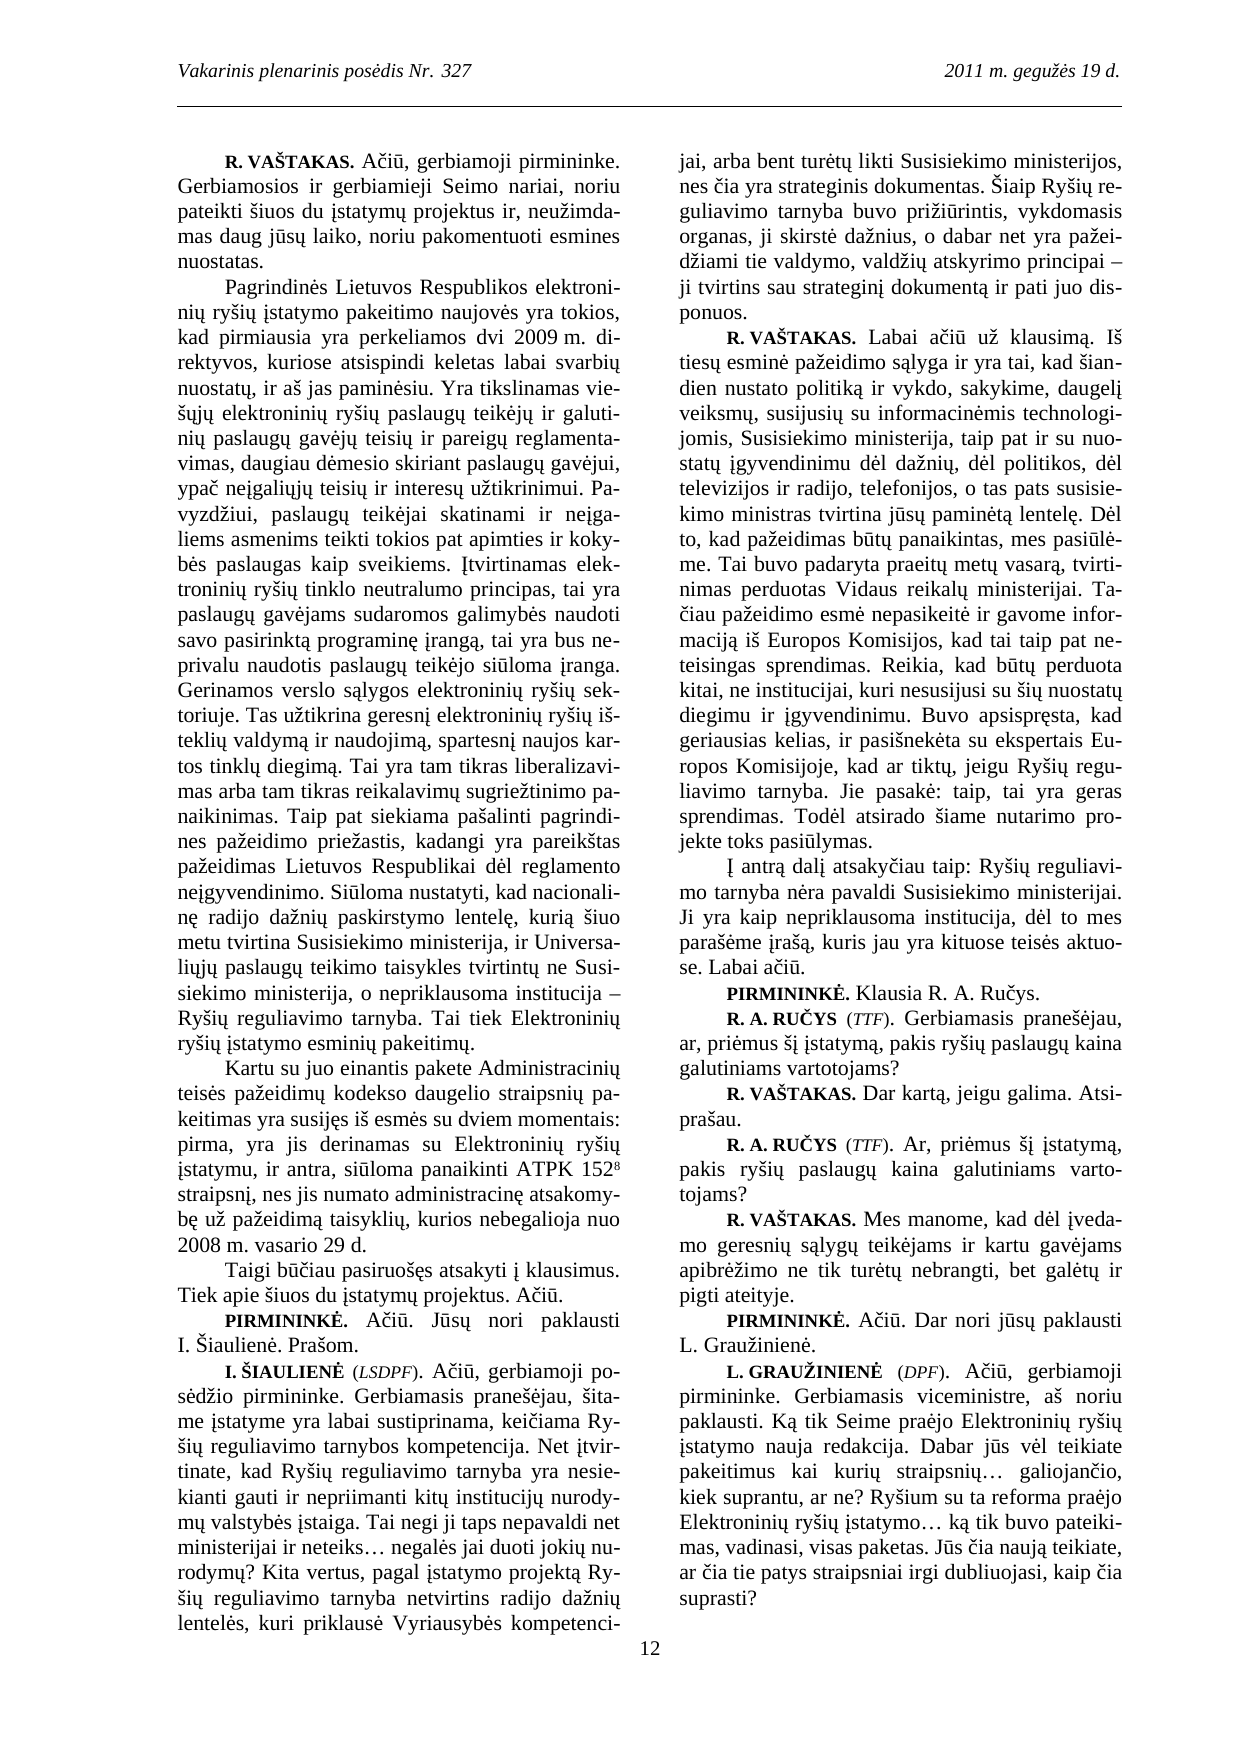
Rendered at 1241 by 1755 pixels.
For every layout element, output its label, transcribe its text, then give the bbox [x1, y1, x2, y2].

text R. VAŠTAKAS. La­bai ačiū už klau­si­mą. Iš tie­sų es­mi­nė pa­žei­di­mo są­ly­ga ir yra tai, kad šian­dien nu­sta­to po­li­ti­ką ir vyk­do, sa­ky­ki­me, dau­ge­lį veiks­mų, su­si­ju­sių su in­for­ma­ci­nė­mis tech­no­lo­gi­jo­mis, Su­si­sie­ki­mo mi­nis­te­ri­ja, taip pat ir su nuo­sta­tų įgy­ven­di­ni­mu dėl daž­nių, dėl po­li­ti­kos, dėl te­le­vi­zi­jos ir ra­di­jo, te­le­fo­ni­jos, o tas pats su­si­sie­ki­mo mi­nist­ras tvir­ti­na jū­sų pa­mi­nė­tą len­te­lę. Dėl to, kad pa­žei­di­mas bū­tų pa­nai­kin­tas, mes pa­siū­lė­me. Tai bu­vo pa­da­ry­ta pra­ei­tų me­tų va­sa­rą, tvir­ti­ni­mas per­duo­tas Vi­daus rei­ka­lų mi­nis­te­ri­jai. Ta­čiau pa­žei­di­mo es­mė ne­pa­si­kei­tė ir ga­vo­me in­for­ma­ci­ją iš Eu­ro­pos Ko­mi­si­jos, kad tai taip pat ne­tei­sin­gas spren­di­mas. Rei­kia, kad bū­tų per­duo­ta ki­tai, ne ins­ti­tu­ci­jai, ku­ri ne­su­si­ju­si su šių nuo­sta­tų die­gi­mu ir įgy­ven­di­ni­mu. Bu­vo ap­si­spręs­ta, kad ge­riau­sias ke­lias, ir pa­si­šne­kė­ta su eks­per­tais Eu­ro­pos Ko­mi­si­jo­je, kad ar tik­tų, jei­gu Ry­šių re­gu­lia­vi­mo tar­ny­ba. Jie pa­sa­kė: taip, tai yra ge­ras spren­di­mas. To­dėl at­si­ra­do šia­me nu­ta­ri­mo pro­jek­te toks pa­siū­ly­mas. [679, 324, 1122, 853]
text PIRMININKĖ. Klau­sia R. A. Ru­čys. [679, 979, 1122, 1005]
text Į an­trą da­lį at­sa­ky­čiau taip: Ry­šių re­gu­lia­vi­mo tar­ny­ba nė­ra pa­val­di Su­si­sie­ki­mo mi­nis­te­ri­jai. Ji yra kaip ne­pri­klau­so­ma ins­ti­tu­ci­ja, dėl to mes pa­ra­šė­me įra­šą, ku­ris jau yra ki­tuo­se tei­sės ak­tuo­se. La­bai ačiū. [679, 853, 1122, 979]
text R. A. RUČYS (TTF). Ar, pri­ėmus šį įsta­ty­mą, pa­kis ry­šių pa­slau­gų kai­na ga­lu­ti­niams var­to­tojams? [679, 1131, 1122, 1206]
text Pa­grin­di­nės Lie­tu­vos Res­pub­li­kos elek­tro­ni­nių ry­šių įsta­ty­mo pa­kei­ti­mo nau­jo­vės yra to­kios, kad pir­miau­sia yra per­ke­lia­mos dvi 2009 m. di­rek­ty­vos, ku­rio­se at­si­spin­di ke­le­tas la­bai svar­bių nuo­sta­tų, ir aš jas pa­mi­nė­siu. Yra tiks­li­na­mas vie­šų­jų elek­tro­ni­nių ry­šių pa­slau­gų tei­kė­jų ir ga­lu­ti­nių pa­slau­gų ga­vė­jų tei­sių ir pa­rei­gų reg­la­men­ta­vi­mas, dau­giau dė­me­sio ski­riant pa­slau­gų ga­vė­jui, ypač ne­įga­lių­jų tei­sių ir in­te­re­sų už­tik­ri­ni­mui. Pa­vyz­džiui, pa­slau­gų tei­kė­jai ska­ti­na­mi ir ne­įga­liems as­me­nims teik­ti to­kios pat ap­im­ties ir ko­ky­bės pa­slau­gas kaip svei­kiems. Įtvir­ti­na­mas elek­tro­ni­nių ry­šių tin­klo neut­ra­lu­mo prin­ci­pas, tai yra pa­slau­gų ga­vė­jams su­da­ro­mos ga­li­my­bės nau­do­ti sa­vo pa­si­rink­tą pro­gra­mi­nę įran­gą, tai yra bus ne­pri­va­lu nau­do­tis pa­slau­gų tei­kė­jo siū­lo­ma įran­ga. Ge­ri­na­mos ver­slo są­ly­gos elek­tro­ni­nių ry­šių sek­to­riu­je. Tas už­tik­ri­na ge­res­nį elek­tro­ni­nių ry­šių iš­tek­lių val­dy­mą ir nau­do­ji­mą, spar­tes­nį nau­jos kar­tos tin­klų die­gi­mą. Tai yra tam tik­ras li­be­ra­li­za­vi­mas ar­ba tam tik­ras rei­ka­la­vi­mų su­griež­ti­ni­mo pa­nai­ki­ni­mas. Taip pat sie­kia­ma pa­ša­lin­ti pa­grin­di­nes pa­žei­di­mo prie­žas­tis, ka­dan­gi yra pa­reikš­tas pa­žei­di­mas Lie­tu­vos Res­pub­li­kai dėl reg­la­men­to ne­įgy­ven­di­ni­mo. Siū­lo­ma nu­sta­ty­ti, kad na­cio­na­li­nę ra­di­jo daž­nių pa­skirs­ty­mo len­te­lę, ku­rią šiuo me­tu tvir­ti­na Su­si­sie­ki­mo mi­nis­te­ri­ja, ir Uni­ver­sa­lių­jų pa­slau­gų tei­ki­mo tai­syk­les tvir­tin­tų ne Su­si­sie­ki­mo mi­nis­te­ri­ja, o ne­pri­klau­so­ma ins­ti­tu­ci­ja – Ry­šių re­gu­lia­vi­mo tar­ny­ba. Tai tiek Elek­tro­ni­nių ry­šių įsta­ty­mo es­mi­nių pa­kei­ti­mų. [177, 274, 620, 1055]
text I. ŠIAULIENĖ (LSDPF). Ačiū, ger­bia­mo­ji po­sė­džio pir­mi­nin­ke. Ger­bia­ma­sis pra­ne­šė­jau, ši­ta­me įsta­ty­me yra la­bai su­stip­ri­na­ma, kei­čia­ma Ry­šių re­gu­lia­vi­mo tar­ny­bos kom­pe­ten­ci­ja. Net įtvir­ti­na­te, kad Ry­šių re­gu­lia­vi­mo tar­ny­ba yra ne­sie­kian­ti gau­ti ir ne­pri­iman­ti ki­tų ins­ti­tu­ci­jų nu­ro­dy­mų vals­ty­bės įstai­ga. Tai ne­gi ji taps ne­pa­val­di net mi­nis­te­ri­jai ir ne­teiks… ne­ga­lės jai duo­ti jo­kių nu­ro­dy­mų? Ki­ta ver­tus, pa­gal įsta­ty­mo pro­jek­tą Ry­šių re­gu­lia­vi­mo tar­ny­ba ne­tvir­tins ra­di­jo daž­nių len­te­lės, ku­ri pri­klau­sė Vy­riau­sy­bės kom­pe­ten­ci­ [177, 1358, 620, 1635]
text R. VAŠTAKAS. Mes ma­no­me, kad dėl įve­da­mo ge­res­nių są­ly­gų tei­kė­jams ir kar­tu ga­vė­jams api­brė­ži­mo ne tik tu­rė­tų ne­brang­ti, bet ga­lė­tų ir pig­ti at­ei­ty­je. [679, 1206, 1122, 1307]
text PIRMININKĖ. Ačiū. Jū­sų no­ri pa­klaus­ti I. Šiau­lie­nė. Pra­šom. [177, 1307, 620, 1358]
text PIRMININKĖ. Ačiū. Dar no­ri jū­sų pa­klaus­ti L. Grau­ži­nie­nė. [679, 1307, 1122, 1358]
text L. GRAUŽINIENĖ (DPF). Ačiū, ger­bia­mo­ji pir­mi­nin­ke. Ger­bia­ma­sis vi­ce­mi­nist­re, aš no­riu pa­klaus­ti. Ką tik Sei­me pra­ėjo Elek­tro­ni­nių ry­šių įsta­ty­mo nau­ja re­dak­ci­ja. Da­bar jūs vėl tei­kia­te pa­kei­ti­mus kai ku­rių straips­nių… ga­lio­jan­čio, kiek su­pran­tu, ar ne? Ry­šium su ta re­for­ma pra­ėjo Elek­tro­ni­nių ry­šių įsta­ty­mo… ką tik bu­vo pa­tei­ki­mas, va­di­na­si, vi­sas pa­ke­tas. Jūs čia nau­ją tei­kia­te, ar čia tie pa­tys straips­niai ir­gi dub­liuo­ja­si, kaip čia su­pras­ti? [679, 1358, 1122, 1610]
text jai, ar­ba bent tu­rė­tų lik­ti Su­si­sie­ki­mo mi­nis­te­ri­jos, nes čia yra stra­te­gi­nis do­ku­men­tas. Šiaip Ry­šių re­gu­lia­vi­mo tar­ny­ba bu­vo pri­žiū­rin­tis, vyk­do­ma­sis or­ga­nas, ji skirs­tė daž­nius, o da­bar net yra pa­žei­džia­mi tie val­dy­mo, val­džių at­sky­ri­mo prin­ci­pai – ji tvir­tins sau stra­te­gi­nį do­ku­men­tą ir pa­ti juo dis­po­nuos. [679, 148, 1122, 324]
text Kar­tu su juo ei­nan­tis pa­ke­te Ad­mi­nist­ra­ci­nių tei­sės pa­žei­di­mų ko­dek­so dau­ge­lio straips­nių pa­kei­ti­mas yra su­si­jęs iš es­mės su dviem mo­men­tais: pir­ma, yra jis de­ri­na­mas su Elek­tro­ni­nių ry­šių įsta­ty­mu, ir an­tra, siū­lo­ma pa­nai­kin­ti ATPK 1528 straips­nį, nes jis nu­ma­to ad­mi­nist­ra­ci­nę at­sa­ko­my­bę už pa­žei­di­mą tai­syk­lių, ku­rios ne­be­ga­lio­ja nuo 2008 m. va­sa­rio 29 d. [177, 1055, 620, 1257]
text R. VAŠTAKAS. Ačiū, ger­bia­mo­ji pir­mi­nin­ke. Ger­bia­mo­sios ir ger­bia­mie­ji Sei­mo na­riai, no­riu pa­teik­ti šiuos du įsta­ty­mų pro­jek­tus ir, ne­už­im­da­mas daug jū­sų lai­ko, no­riu pa­ko­men­tuo­ti es­mi­nes nuo­sta­tas. [177, 148, 620, 274]
text R. VAŠTAKAS. Dar kar­tą, jei­gu ga­li­ma. At­si­pra­šau. [679, 1080, 1122, 1131]
text R. A. RUČYS (TTF). Ger­bia­ma­sis pra­ne­šė­jau, ar, pri­ėmus šį įsta­ty­mą, pa­kis ry­šių pa­slau­gų kai­na ga­lu­ti­niams var­to­to­jams? [679, 1005, 1122, 1080]
text Tai­gi bū­čiau pa­si­ruo­šęs at­sa­ky­ti į klau­si­mus. Tiek apie šiuos du įsta­ty­mų pro­jek­tus. Ačiū. [177, 1257, 620, 1307]
